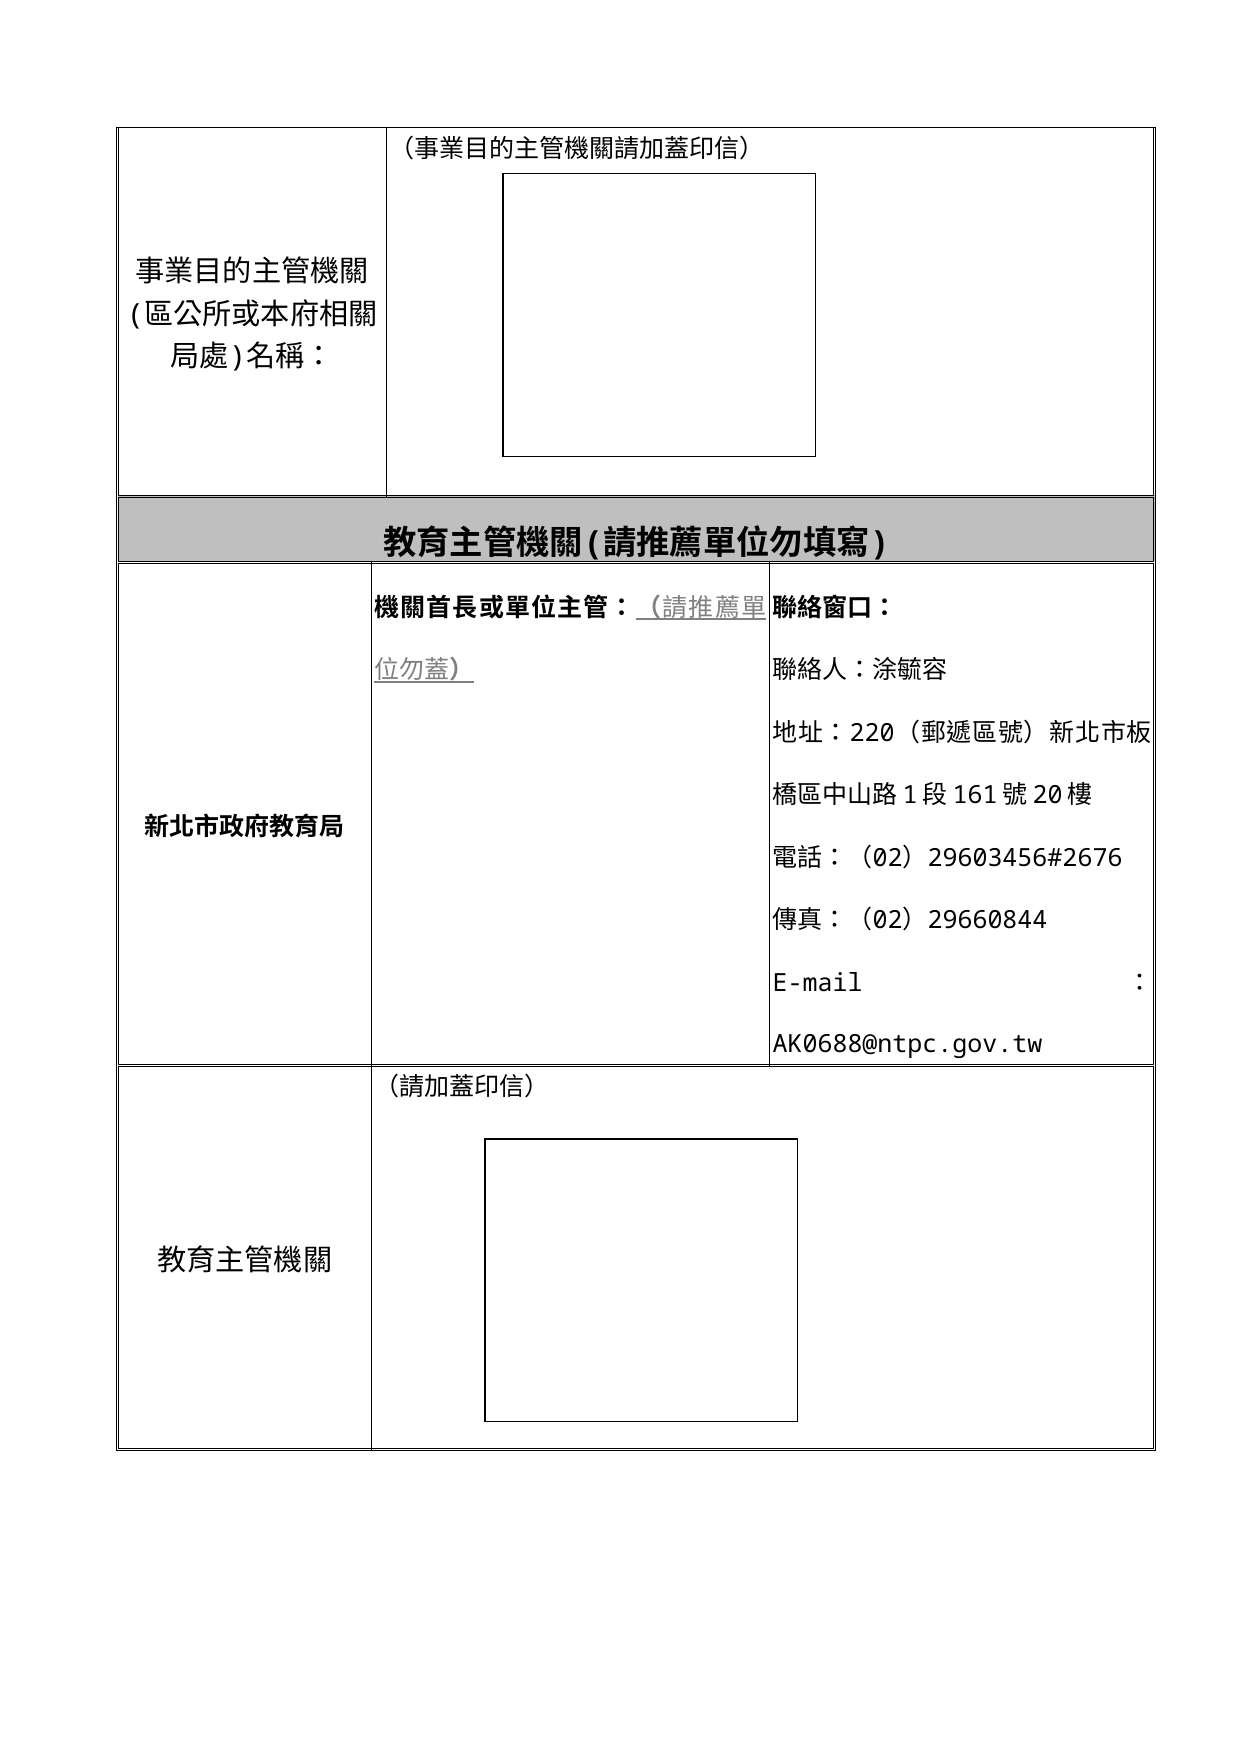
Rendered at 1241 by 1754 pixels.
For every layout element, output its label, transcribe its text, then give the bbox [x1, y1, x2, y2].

table_cell 教育主管機關 [119, 1067, 371, 1448]
table_cell 新北市政府教育局 [119, 564, 371, 1064]
table_cell 機關首長或單位主管：（請推薦單位勿蓋） [372, 564, 769, 1064]
table_cell 聯絡窗口： 聯絡人：涂毓容 地址：220（郵遞區號）新北市板橋區中山路1段161號20樓 電話：（02）29603456#2676 傳真：（02）29660844 E-mail：AK0688@ntpc.gov.tw [770, 564, 1153, 1064]
table_cell 教育主管機關(請推薦單位勿填寫) [119, 498, 1153, 561]
table_cell （事業目的主管機關請加蓋印信） [387, 128, 1153, 495]
table_cell （請加蓋印信） [372, 1067, 1153, 1448]
table_cell 事業目的主管機關 (區公所或本府相關局處)名稱： [119, 128, 386, 495]
